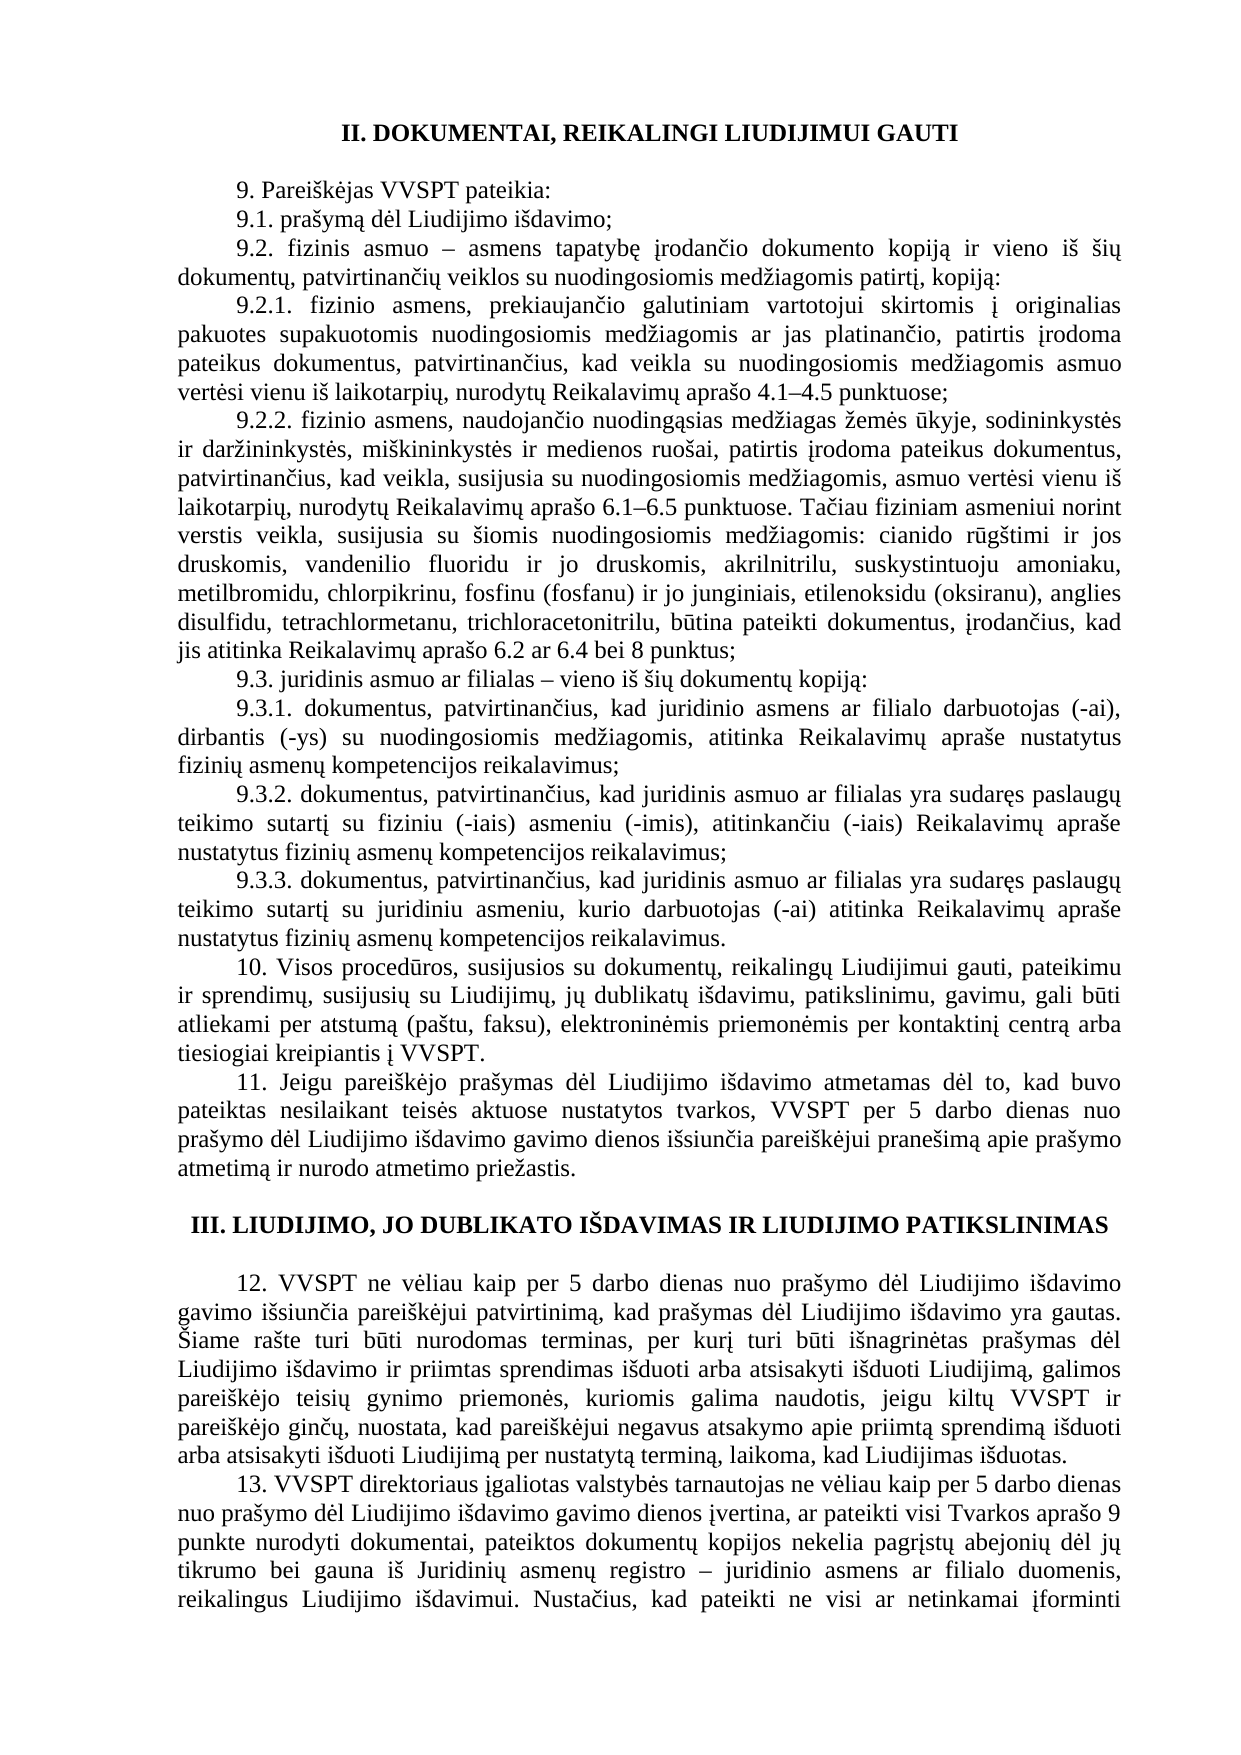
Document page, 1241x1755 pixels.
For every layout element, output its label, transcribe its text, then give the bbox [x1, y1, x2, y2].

text II. DOKUMENTAI, REIKALINGI LIUDIJIMUI GAUTI [177, 118, 1122, 147]
text 9.2.1. fizinio asmens, prekiaujančio galutiniam vartotojui skirtomis į originalias pakuotes supakuotomis nuodingosiomis medžiagomis ar jas platinančio, patirtis įrodoma pateikus dokumentus, patvirtinančius, kad veikla su nuodingosiomis medžiagomis asmuo vertėsi vienu iš laikotarpių, nurodytų Reikalavimų aprašo 4.1–4.5 punktuose; [177, 291, 1122, 406]
text 10. Visos procedūros, susijusios su dokumentų, reikalingų Liudijimui gauti, pateikimu ir sprendimų, susijusių su Liudijimų, jų dublikatų išdavimu, patikslinimu, gavimu, gali būti atliekami per atstumą (paštu, faksu), elektroninėmis priemonėmis per kontaktinį centrą arba tiesiogiai kreipiantis į VVSPT. [177, 952, 1122, 1067]
text 9.3.2. dokumentus, patvirtinančius, kad juridinis asmuo ar filialas yra sudaręs paslaugų teikimo sutartį su fiziniu (-iais) asmeniu (-imis), atitinkančiu (-iais) Reikalavimų apraše nustatytus fizinių asmenų kompetencijos reikalavimus; [177, 779, 1122, 866]
text 11. Jeigu pareiškėjo prašymas dėl Liudijimo išdavimo atmetamas dėl to, kad buvo pateiktas nesilaikant teisės aktuose nustatytos tvarkos, VVSPT per 5 darbo dienas nuo prašymo dėl Liudijimo išdavimo gavimo dienos išsiunčia pareiškėjui pranešimą apie prašymo atmetimą ir nurodo atmetimo priežastis. [177, 1067, 1122, 1182]
text 9. Pareiškėjas VVSPT pateikia: [177, 176, 1122, 204]
text 12. VVSPT ne vėliau kaip per 5 darbo dienas nuo prašymo dėl Liudijimo išdavimo gavimo išsiunčia pareiškėjui patvirtinimą, kad prašymas dėl Liudijimo išdavimo yra gautas. Šiame rašte turi būti nurodomas terminas, per kurį turi būti išnagrinėtas prašymas dėl Liudijimo išdavimo ir priimtas sprendimas išduoti arba atsisakyti išduoti Liudijimą, galimos pareiškėjo teisių gynimo priemonės, kuriomis galima naudotis, jeigu kiltų VVSPT ir pareiškėjo ginčų, nuostata, kad pareiškėjui negavus atsakymo apie priimtą sprendimą išduoti arba atsisakyti išduoti Liudijimą per nustatytą terminą, laikoma, kad Liudijimas išduotas. [177, 1268, 1122, 1469]
text 9.2.2. fizinio asmens, naudojančio nuodingąsias medžiagas žemės ūkyje, sodininkystės ir daržininkystės, miškininkystės ir medienos ruošai, patirtis įrodoma pateikus dokumentus, patvirtinančius, kad veikla, susijusia su nuodingosiomis medžiagomis, asmuo vertėsi vienu iš laikotarpių, nurodytų Reikalavimų aprašo 6.1–6.5 punktuose. Tačiau fiziniam asmeniui norint verstis veikla, susijusia su šiomis nuodingosiomis medžiagomis: cianido rūgštimi ir jos druskomis, vandenilio fluoridu ir jo druskomis, akrilnitrilu, suskystintuoju amoniaku, metilbromidu, chlorpikrinu, fosfinu (fosfanu) ir jo junginiais, etilenoksidu (oksiranu), anglies disulfidu, tetrachlormetanu, trichloracetonitrilu, būtina pateikti dokumentus, įrodančius, kad jis atitinka Reikalavimų aprašo 6.2 ar 6.4 bei 8 punktus; [177, 406, 1122, 664]
text 9.3. juridinis asmuo ar filialas – vieno iš šių dokumentų kopiją: [177, 664, 1122, 693]
text 9.3.1. dokumentus, patvirtinančius, kad juridinio asmens ar filialo darbuotojas (-ai), dirbantis (-ys) su nuodingosiomis medžiagomis, atitinka Reikalavimų apraše nustatytus fizinių asmenų kompetencijos reikalavimus; [177, 693, 1122, 779]
text 9.2. fizinis asmuo – asmens tapatybę įrodančio dokumento kopiją ir vieno iš šių dokumentų, patvirtinančių veiklos su nuodingosiomis medžiagomis patirtį, kopiją: [177, 233, 1122, 291]
text 13. VVSPT direktoriaus įgaliotas valstybės tarnautojas ne vėliau kaip per 5 darbo dienas nuo prašymo dėl Liudijimo išdavimo gavimo dienos įvertina, ar pateikti visi Tvarkos aprašo 9 punkte nurodyti dokumentai, pateiktos dokumentų kopijos nekelia pagrįstų abejonių dėl jų tikrumo bei gauna iš Juridinių asmenų registro – juridinio asmens ar filialo duomenis, reikalingus Liudijimo išdavimui. Nustačius, kad pateikti ne visi ar netinkamai įforminti [177, 1469, 1122, 1613]
text 9.1. prašymą dėl Liudijimo išdavimo; [177, 204, 1122, 233]
text III. LIUDIJIMO, JO DUBLIKATO IŠDAVIMAS IR LIUDIJIMO PATIKSLINIMAS [177, 1211, 1122, 1239]
text 9.3.3. dokumentus, patvirtinančius, kad juridinis asmuo ar filialas yra sudaręs paslaugų teikimo sutartį su juridiniu asmeniu, kurio darbuotojas (-ai) atitinka Reikalavimų apraše nustatytus fizinių asmenų kompetencijos reikalavimus. [177, 866, 1122, 952]
